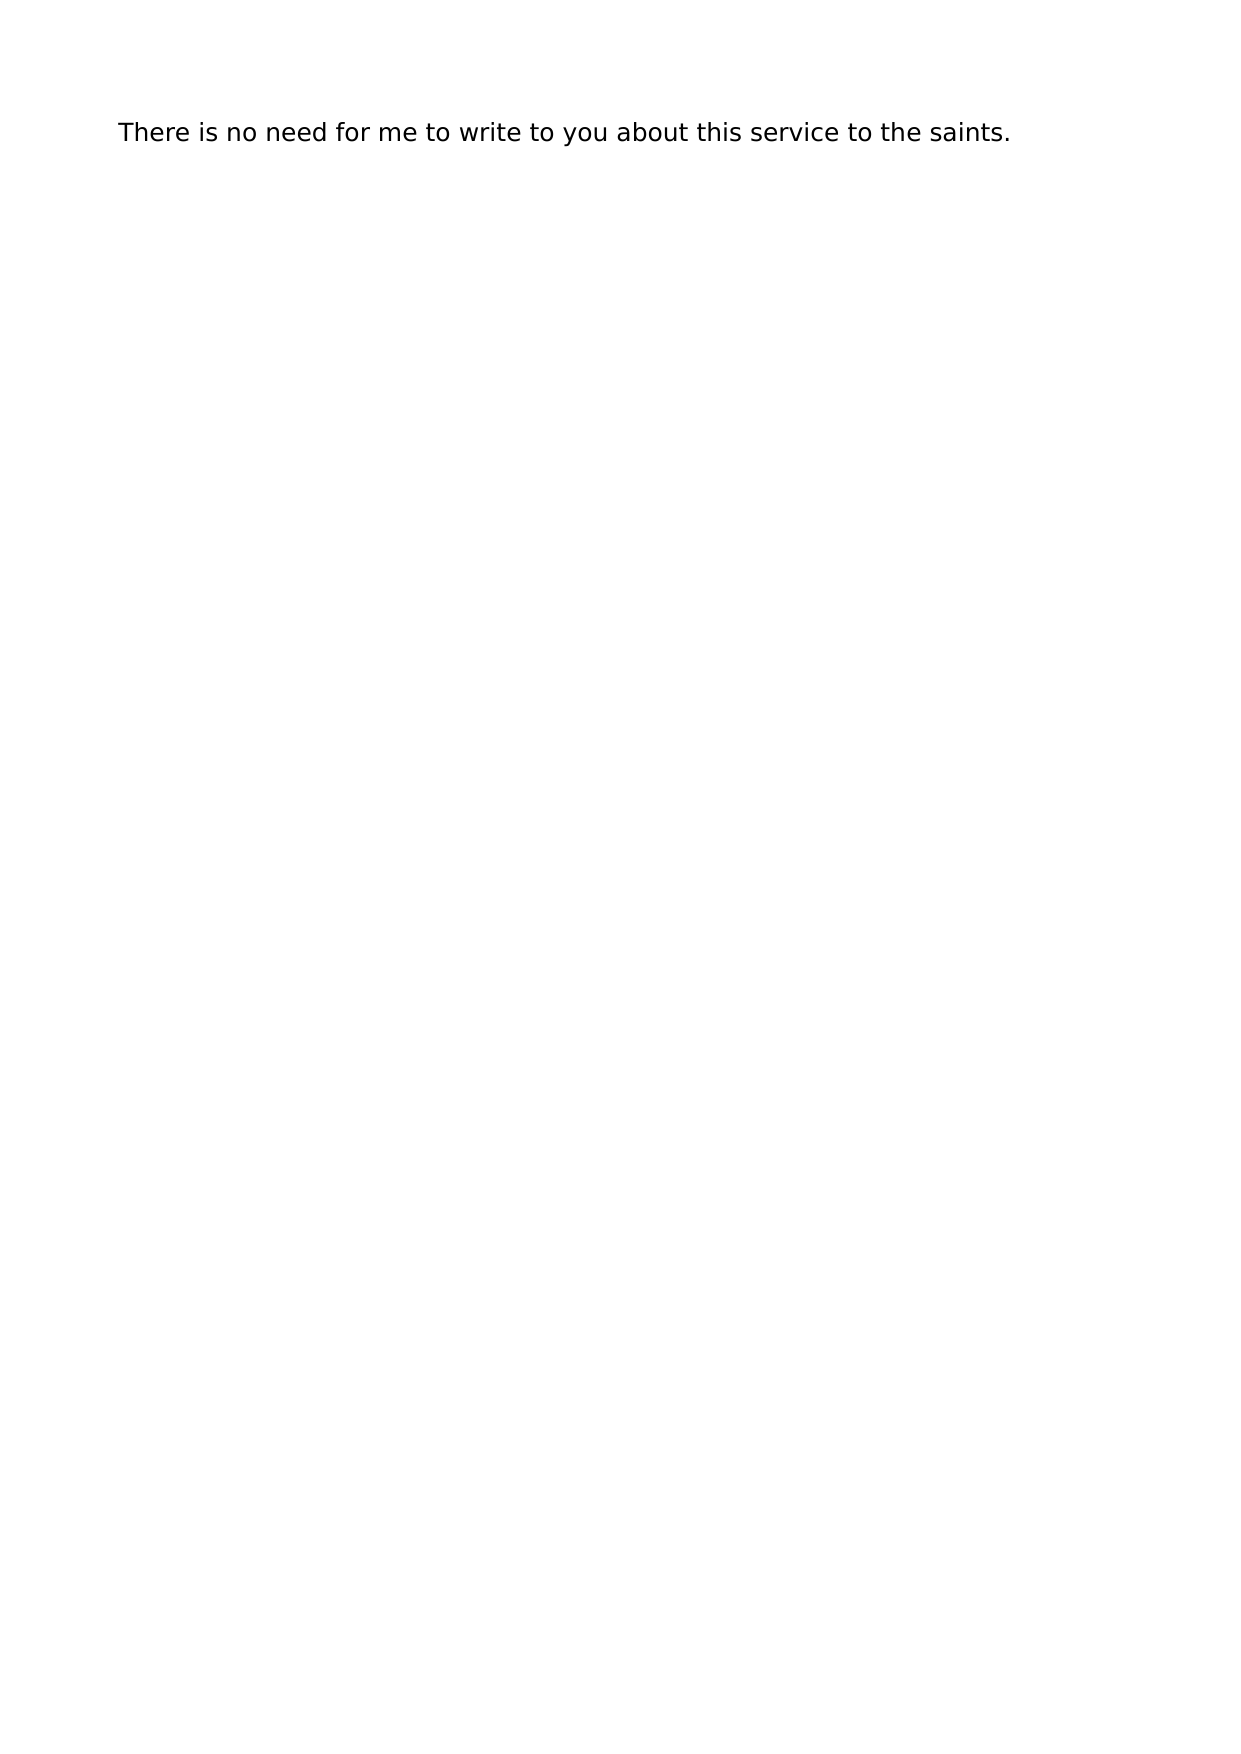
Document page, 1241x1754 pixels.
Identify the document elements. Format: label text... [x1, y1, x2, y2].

text There is no need for me to write to you about this service to the saints. [118, 118, 1122, 147]
